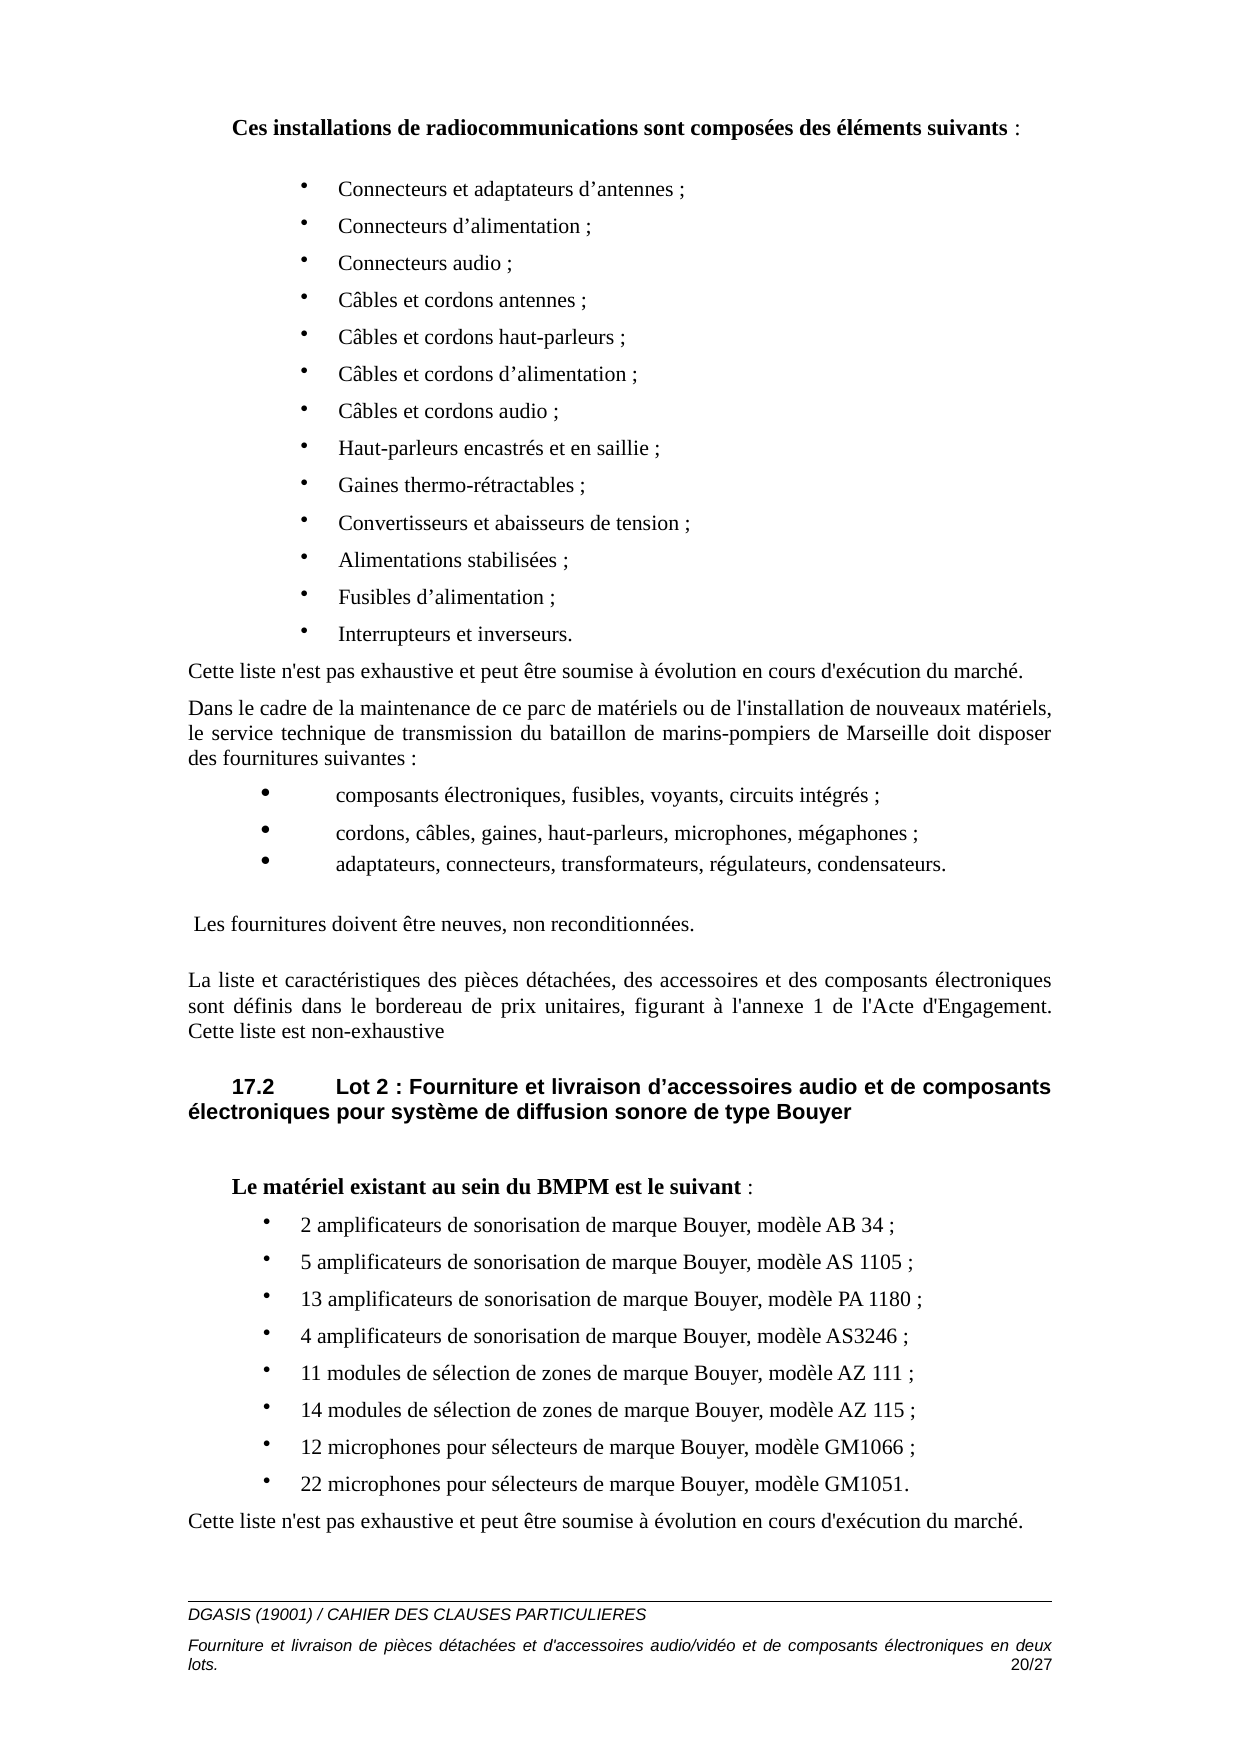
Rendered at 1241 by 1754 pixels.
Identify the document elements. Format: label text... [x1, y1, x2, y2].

list 12 microphones pour sélecteurs de marque Bouyer, modèle GM1066 ; [263, 1434, 1052, 1459]
list 2 amplificateurs de sonorisation de marque Bouyer, modèle AB 34 ; [263, 1212, 1052, 1237]
text Cette liste n'est pas exhaustive et peut être soumise à évolution en cours d'exécution du marché. [188, 658, 1052, 683]
list Connecteurs audio ; [300, 250, 1052, 275]
text La liste et caractéristiques des pièces détachées, des accessoires et des composants électroniques sont définis dans le bordereau de prix unitaires, figurant à l'annexe 1 de l'Acte d'Engagement. Cette liste est non-exhaustive [188, 967, 1052, 1043]
list Convertisseurs et abaisseurs de tension ; [300, 509, 1052, 535]
list Alimentations stabilisées ; [300, 547, 1052, 572]
list Câbles et cordons antennes ; [300, 287, 1052, 312]
text · cordons, câbles, gaines, haut-parleurs, microphones, mégaphones ; [188, 819, 1052, 845]
list 4 amplificateurs de sonorisation de marque Bouyer, modèle AS3246 ; [263, 1323, 1052, 1348]
list Gaines thermo-rétractables ; [300, 472, 1052, 498]
text · composants électroniques, fusibles, voyants, circuits intégrés ; [188, 782, 1052, 808]
list 14 modules de sélection de zones de marque Bouyer, modèle AZ 115 ; [263, 1397, 1052, 1422]
list 13 amplificateurs de sonorisation de marque Bouyer, modèle PA 1180 ; [263, 1286, 1052, 1311]
text 17.2 Lot 2 : Fourniture et livraison d’accessoires audio et de composants électroniques pour système de diffusion sonore de type Bouyer [188, 1074, 1052, 1124]
text Dans le cadre de la maintenance de ce parc de matériels ou de l'installation de nouveaux matériels, le service technique de transmission du bataillon de marins-pompiers de Marseille doit disposer des fournitures suivantes : [188, 695, 1052, 771]
list Connecteurs d’alimentation ; [300, 213, 1052, 238]
list Câbles et cordons d’alimentation ; [300, 361, 1052, 386]
list Câbles et cordons haut-parleurs ; [300, 324, 1052, 349]
text Les fournitures doivent être neuves, non reconditionnées. [188, 911, 1052, 936]
list Fusibles d’alimentation ; [300, 584, 1052, 609]
list Interrupteurs et inverseurs. [300, 621, 1052, 646]
list Conne cteurs et adaptateurs d’antennes ; [300, 176, 1052, 201]
text Le matériel existant au sein du BMPM est le suivant : [188, 1173, 1052, 1200]
list 22 microphones pour sélecteurs de marque Bouyer, modèle GM1051. [263, 1471, 1052, 1496]
list 11 modules de sélection de zones de marque Bouyer, modèle AZ 111 ; [263, 1360, 1052, 1385]
list Câbles et cordons audio ; [300, 398, 1052, 423]
text Cette liste n'est pas exhaustive et peut être soumise à évolution en cours d'exécution du marché. [188, 1508, 1052, 1533]
list 5 amplificateurs de sonorisation de marque Bouyer, modèle AS 1105 ; [263, 1249, 1052, 1274]
text Ces installations de radiocommunications sont composées des éléments suivants : [188, 114, 1052, 140]
list Haut-parleurs encastrés et en saillie ; [300, 435, 1052, 461]
text · adaptateurs, connecteurs, transformateurs, régulateurs, condensateurs. [188, 851, 1052, 876]
